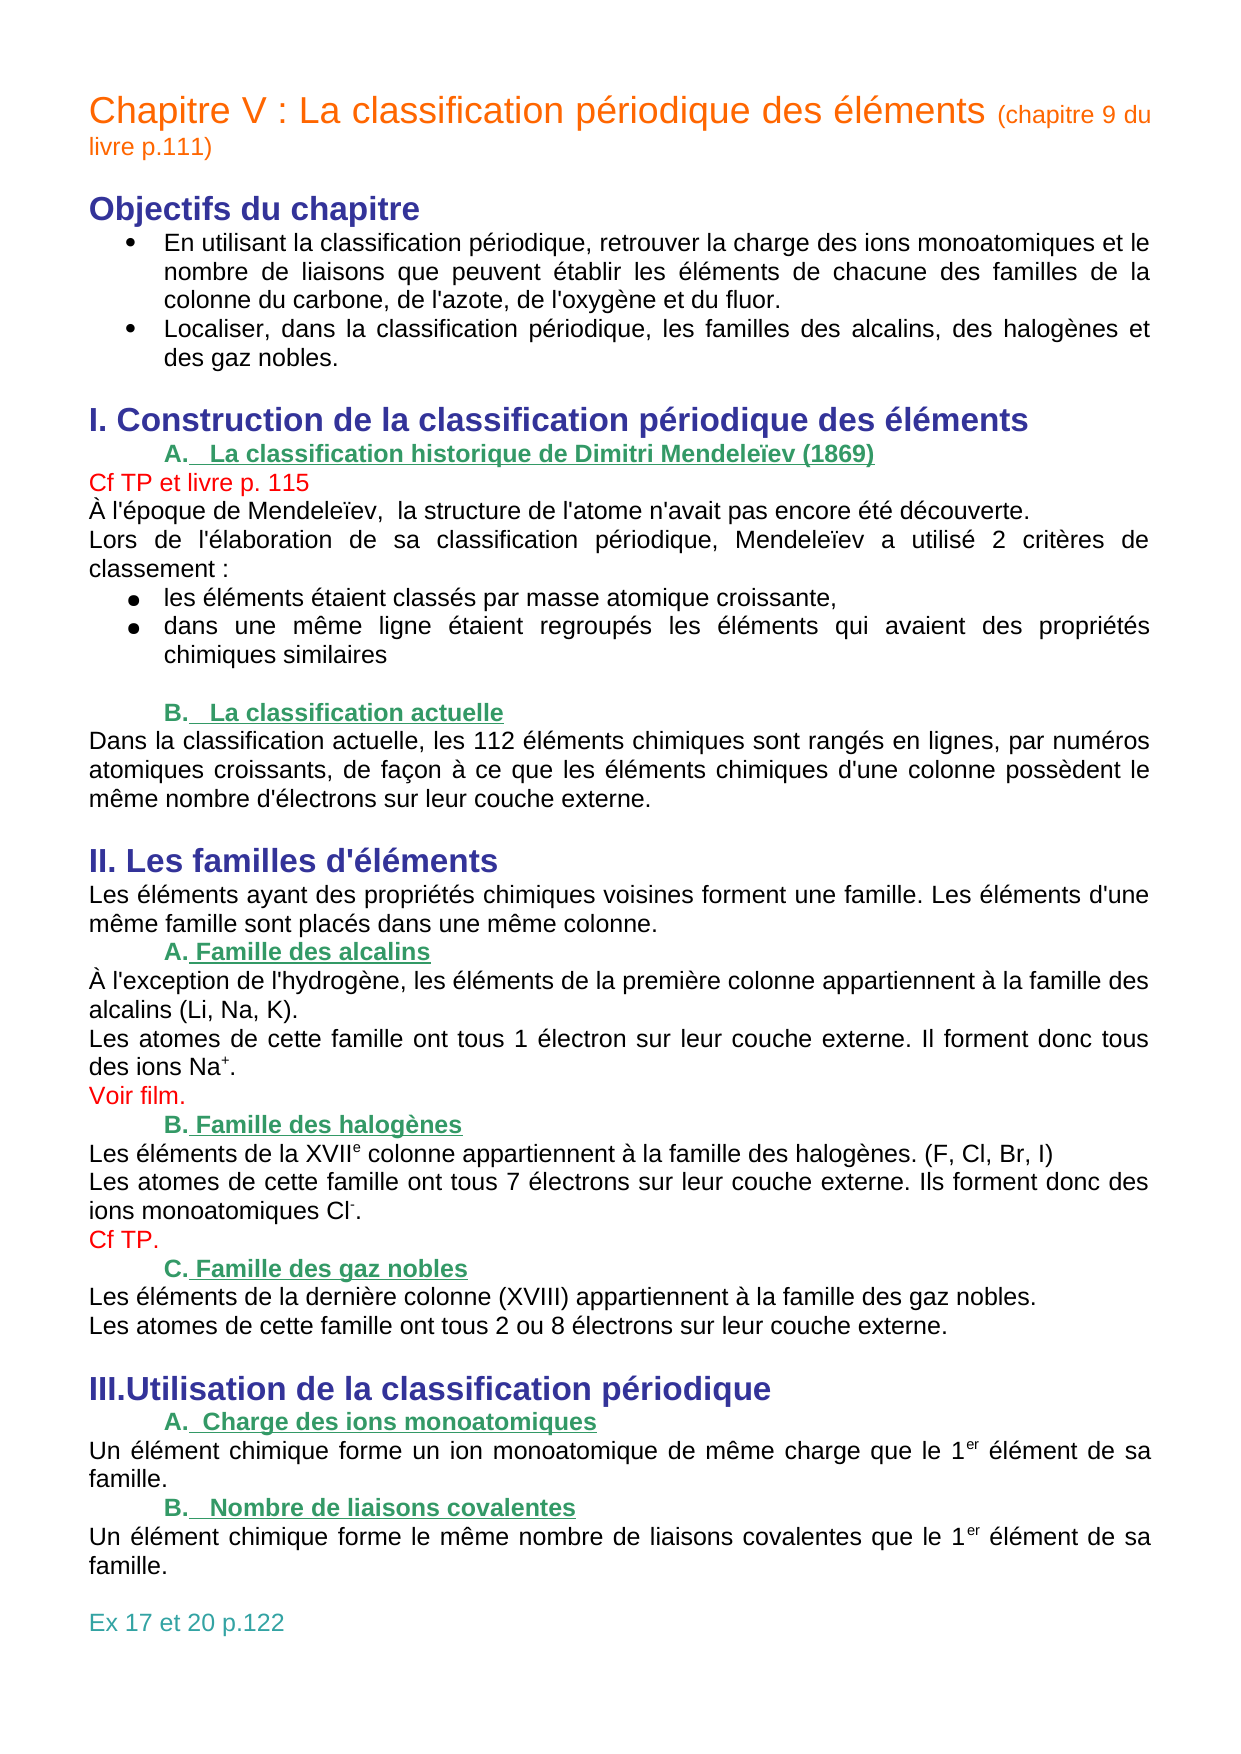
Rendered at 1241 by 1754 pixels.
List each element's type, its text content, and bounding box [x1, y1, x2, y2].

text Chapitre V : La classification périodique des éléments (chapitre 9 du livre p.111) [89, 89, 1151, 161]
subtitle La classification actuelle [89, 698, 1151, 726]
subtitle Utilisation de la classification périodique [89, 1368, 1151, 1407]
subtitle La classification historique de Dimitri Mendeleïev (1869) [89, 439, 1151, 468]
text Les éléments de la dernière colonne (XVIII) appartiennent à la famille des gaz nobles. [89, 1282, 1151, 1311]
text Les atomes de cette famille ont tous 7 électrons sur leur couche externe. Ils forment donc des ions monoatomiques Cl-. [89, 1167, 1151, 1225]
subtitle Nombre de liaisons covalentes [89, 1493, 1151, 1522]
text Cf TP. [89, 1225, 1151, 1253]
text Les atomes de cette famille ont tous 1 électron sur leur couche externe. Il forment donc tous des ions Na+. [89, 1023, 1151, 1081]
subtitle Famille des halogènes [89, 1110, 1151, 1138]
text À l'exception de l'hydrogène, les éléments de la première colonne appartiennent à la famille des alcalins (Li, Na, K). [89, 966, 1151, 1023]
subtitle Famille des alcalins [89, 937, 1151, 966]
list En utilisant la classification périodique, retrouver la charge des ions monoatomiques et le nombre de liaisons que peuvent établir les éléments de chacune des familles de la colonne du carbone, de l'azote, de l'oxygène et du fluor. [126, 228, 1151, 314]
subtitle Objectifs du chapitre [89, 189, 1151, 228]
subtitle Charge des ions monoatomiques [89, 1407, 1151, 1436]
text Les éléments ayant des propriétés chimiques voisines forment une famille. Les éléments d'une même famille sont placés dans une même colonne. [89, 880, 1151, 937]
text Les atomes de cette famille ont tous 2 ou 8 électrons sur leur couche externe. [89, 1311, 1151, 1340]
text Les éléments de la XVIIe colonne appartiennent à la famille des halogènes. (F, Cl, Br, I) [89, 1138, 1151, 1167]
text Un élément chimique forme le même nombre de liaisons covalentes que le 1er élément de sa famille. [89, 1522, 1151, 1579]
list les éléments étaient classés par masse atomique croissante, [126, 583, 1151, 611]
list dans une même ligne étaient regroupés les éléments qui avaient des propriétés chimiques similaires [126, 611, 1151, 669]
subtitle Famille des gaz nobles [89, 1253, 1151, 1282]
text Lors de l'élaboration de sa classification périodique, Mendeleïev a utilisé 2 critères de classement : [89, 525, 1151, 583]
text Voir film. [89, 1081, 1151, 1110]
subtitle Construction de la classification périodique des éléments [89, 400, 1151, 439]
list Localiser, dans la classification périodique, les familles des alcalins, des halogènes et des gaz nobles. [126, 314, 1151, 372]
text Cf TP et livre p. 115 [89, 468, 1151, 496]
text Dans la classification actuelle, les 112 éléments chimiques sont rangés en lignes, par numéros atomiques croissants, de façon à ce que les éléments chimiques d'une colonne possèdent le même nombre d'électrons sur leur couche externe. [89, 726, 1151, 813]
text Ex 17 et 20 p.122 [89, 1608, 1151, 1637]
subtitle Les familles d'éléments [89, 841, 1151, 880]
text À l'époque de Mendeleïev, la structure de l'atome n'avait pas encore été découverte. [89, 496, 1151, 525]
text Un élément chimique forme un ion monoatomique de même charge que le 1er élément de sa famille. [89, 1436, 1151, 1493]
